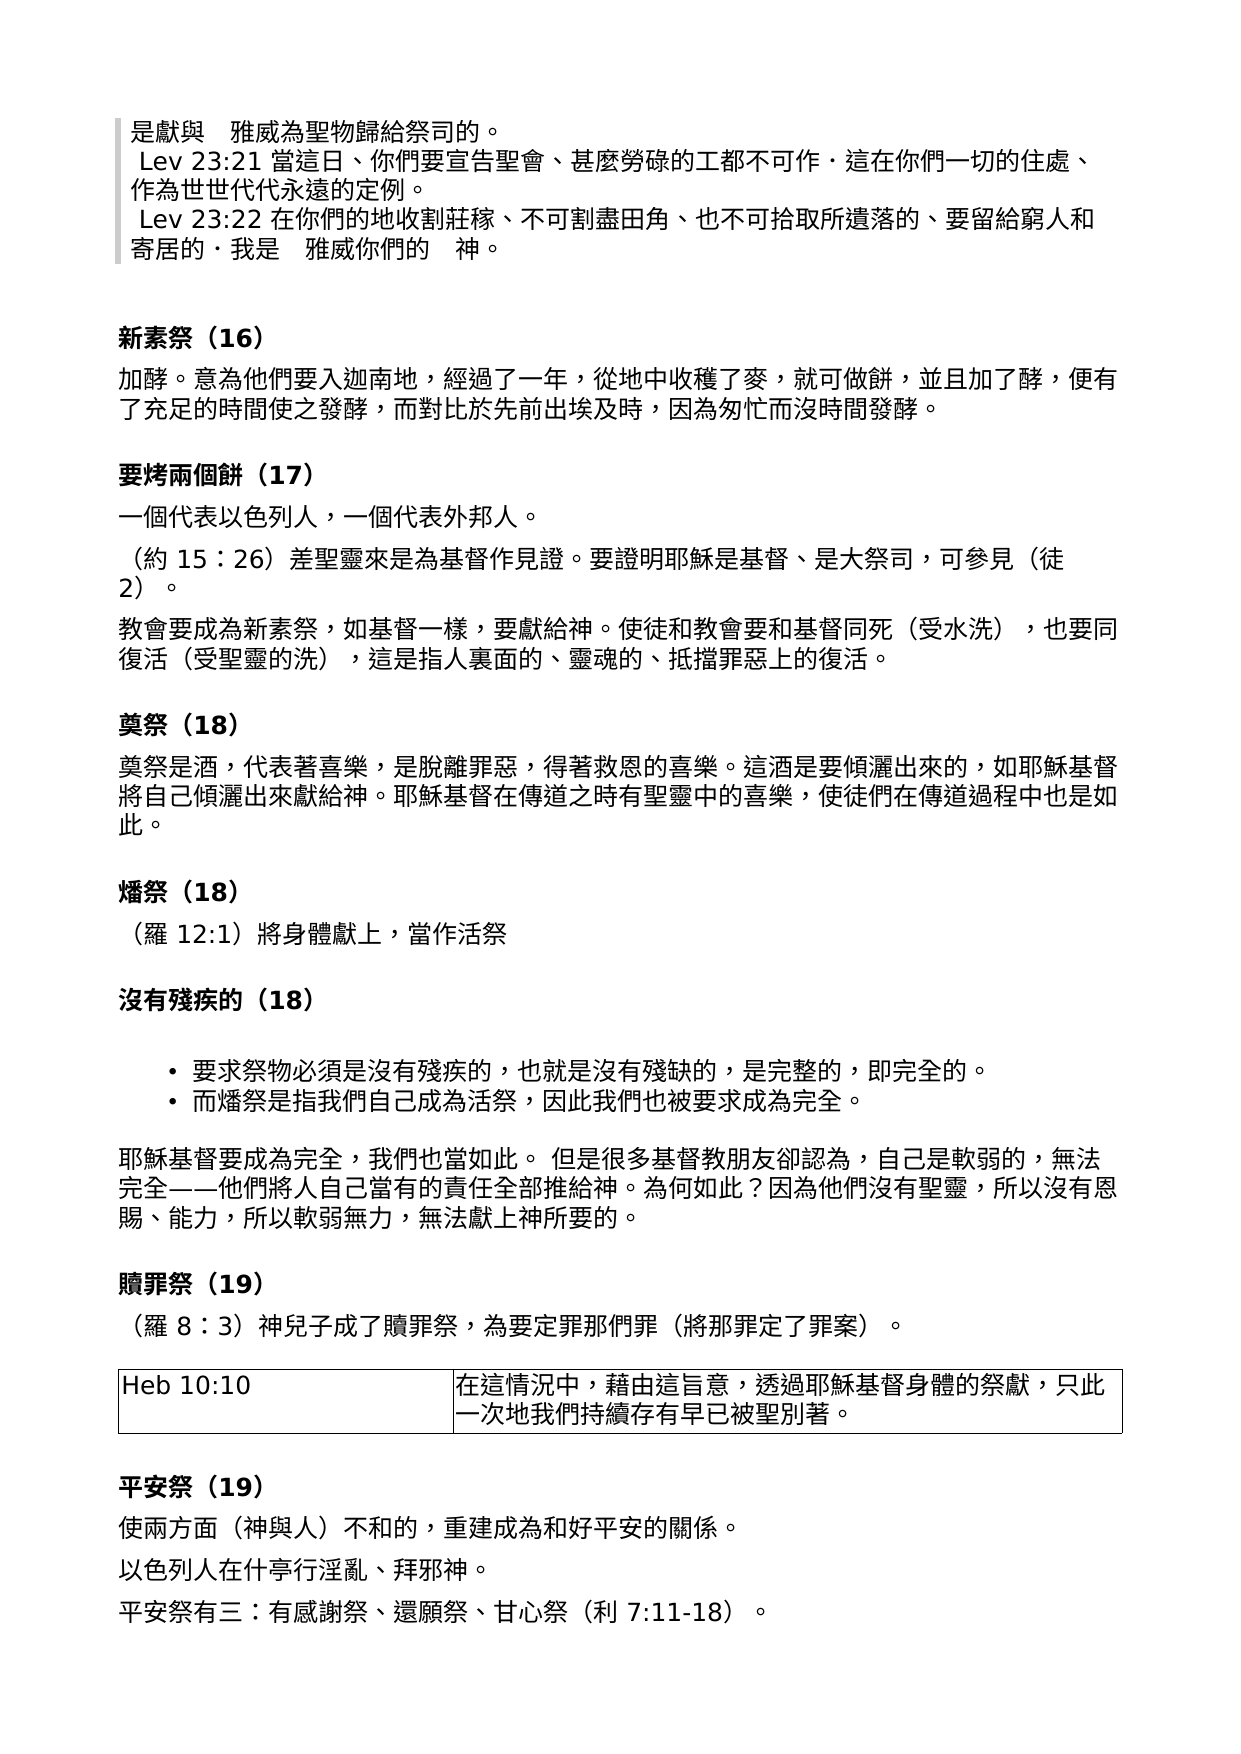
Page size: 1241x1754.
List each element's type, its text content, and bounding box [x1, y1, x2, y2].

subtitle 要烤兩個餅（17） [118, 461, 1122, 491]
text （約 15：26）差聖靈來是為基督作見證。要證明耶穌是基督、是大祭司，可參見（徒 2）。 [118, 545, 1122, 603]
text 奠祭是酒，代表著喜樂，是脫離罪惡，得著救恩的喜樂。這酒是要傾灑出來的，如耶穌基督將自己傾灑出來獻給神。耶穌基督在傳道之時有聖靈中的喜樂，使徒們在傳道過程中也是如此。 [118, 753, 1122, 841]
table_header Heb 10:10 [119, 1370, 453, 1433]
text 使兩方面（神與人）不和的，重建成為和好平安的關係。 [118, 1514, 1122, 1543]
text 一個代表以色列人，一個代表外邦人。 [118, 503, 1122, 532]
subtitle 贖罪祭（19） [118, 1270, 1122, 1299]
text 耶穌基督要成為完全，我們也當如此。 但是很多基督教朋友卻認為，自己是軟弱的，無法完全——他們將人自己當有的責任全部推給神。為何如此？因為他們沒有聖靈，所以沒有恩賜、能力，所以軟弱無力，無法獻上神所要的。 [118, 1145, 1122, 1233]
subtitle 沒有殘疾的（18） [118, 986, 1122, 1016]
subtitle 燔祭（18） [118, 878, 1122, 907]
table_header 在這情況中，藉由這旨意，透過耶穌基督身體的祭獻，只此一次地我們持續存有早已被聖別著。 [454, 1370, 1122, 1433]
text 教會要成為新素祭，如基督一樣，要獻給神。使徒和教會要和基督同死（受水洗），也要同復活（受聖靈的洗），這是指人裏面的、靈魂的、抵擋罪惡上的復活。 [118, 616, 1122, 674]
subtitle 平安祭（19） [118, 1473, 1122, 1502]
text 以色列人在什亭行淫亂、拜邪神。 [118, 1556, 1122, 1585]
table_header 是獻與 雅威為聖物歸給祭司的。 Lev 23:21 當這日、你們要宣告聖會、甚麼勞碌的工都不可作．這在你們一切的住處、作為世世代代永遠的定例。 Lev 23:22 在你們的地收割莊稼、不可割盡田角、也不可拾取所遺落的、要留給窮人和寄居的．我是 雅威你們的 神。 [121, 118, 1122, 264]
text 加酵。意為他們要入迦南地，經過了一年，從地中收穫了麥，就可做餅，並且加了酵，便有了充足的時間使之發酵，而對比於先前出埃及時，因為匆忙而沒時間發酵。 [118, 366, 1122, 424]
subtitle 新素祭（16） [118, 324, 1122, 353]
text 平安祭有三：有感謝祭、還願祭、甘心祭（利 7:11-18）。 [118, 1598, 1122, 1627]
list 而燔祭是指我們自己成為活祭，因此我們也被要求成為完全。 [177, 1087, 1122, 1116]
list 要求祭物必須是沒有殘疾的，也就是沒有殘缺的，是完整的，即完全的。 [177, 1058, 1122, 1087]
text （羅 12:1）將身體獻上，當作活祭 [118, 920, 1122, 949]
subtitle 奠祭（18） [118, 711, 1122, 741]
text （羅 8：3）神兒子成了贖罪祭，為要定罪那們罪（將那罪定了罪案）。 [118, 1312, 1122, 1341]
